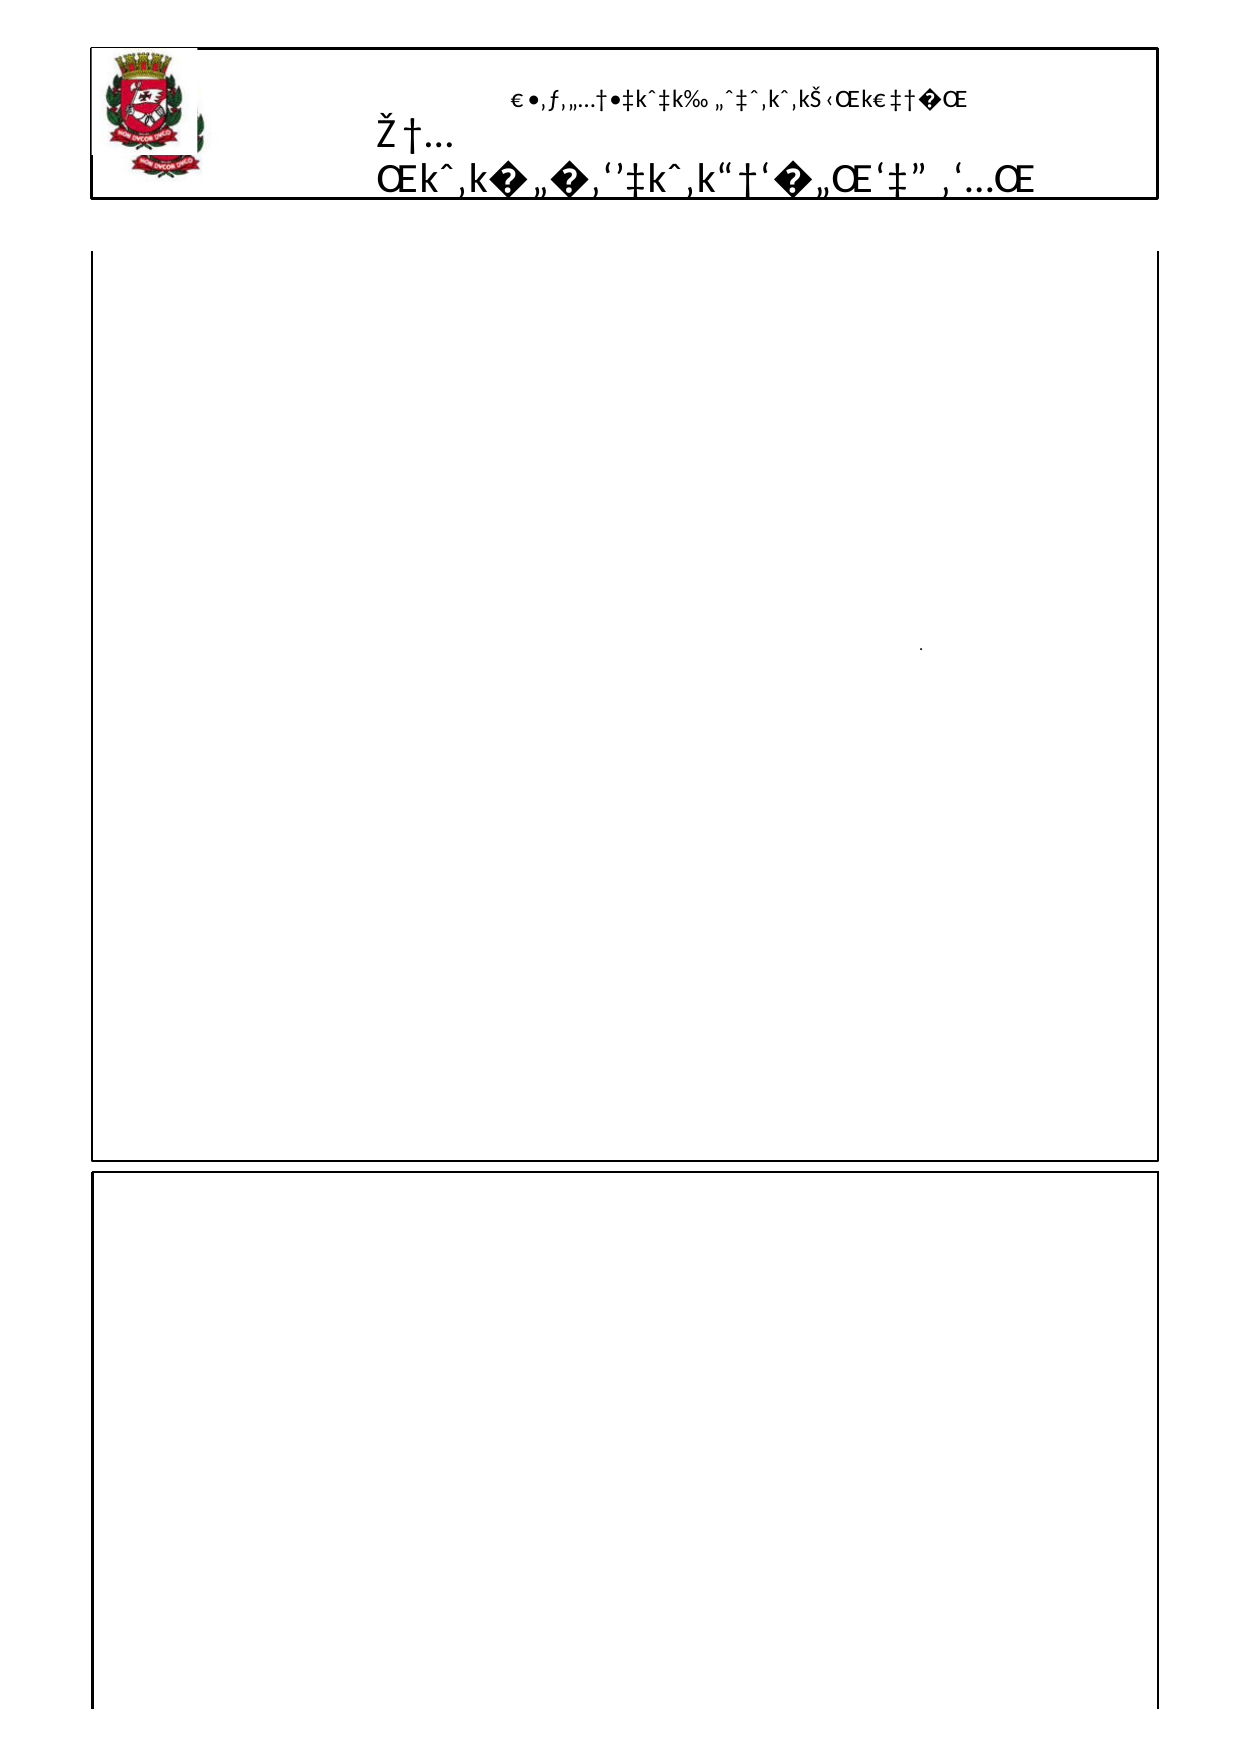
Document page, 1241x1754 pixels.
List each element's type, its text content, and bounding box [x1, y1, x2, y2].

picture [91, 48, 220, 183]
text €•‚ƒ‚„…†•‡kˆ‡k‰„ˆ‡ˆ‚kˆ‚kŠ‹Œk€‡†�Œ Ž†…Œkˆ‚k�„�‚‘’‡kˆ‚k“†‘�„Œ‘‡”‚‘…Œ [376, 87, 1060, 197]
